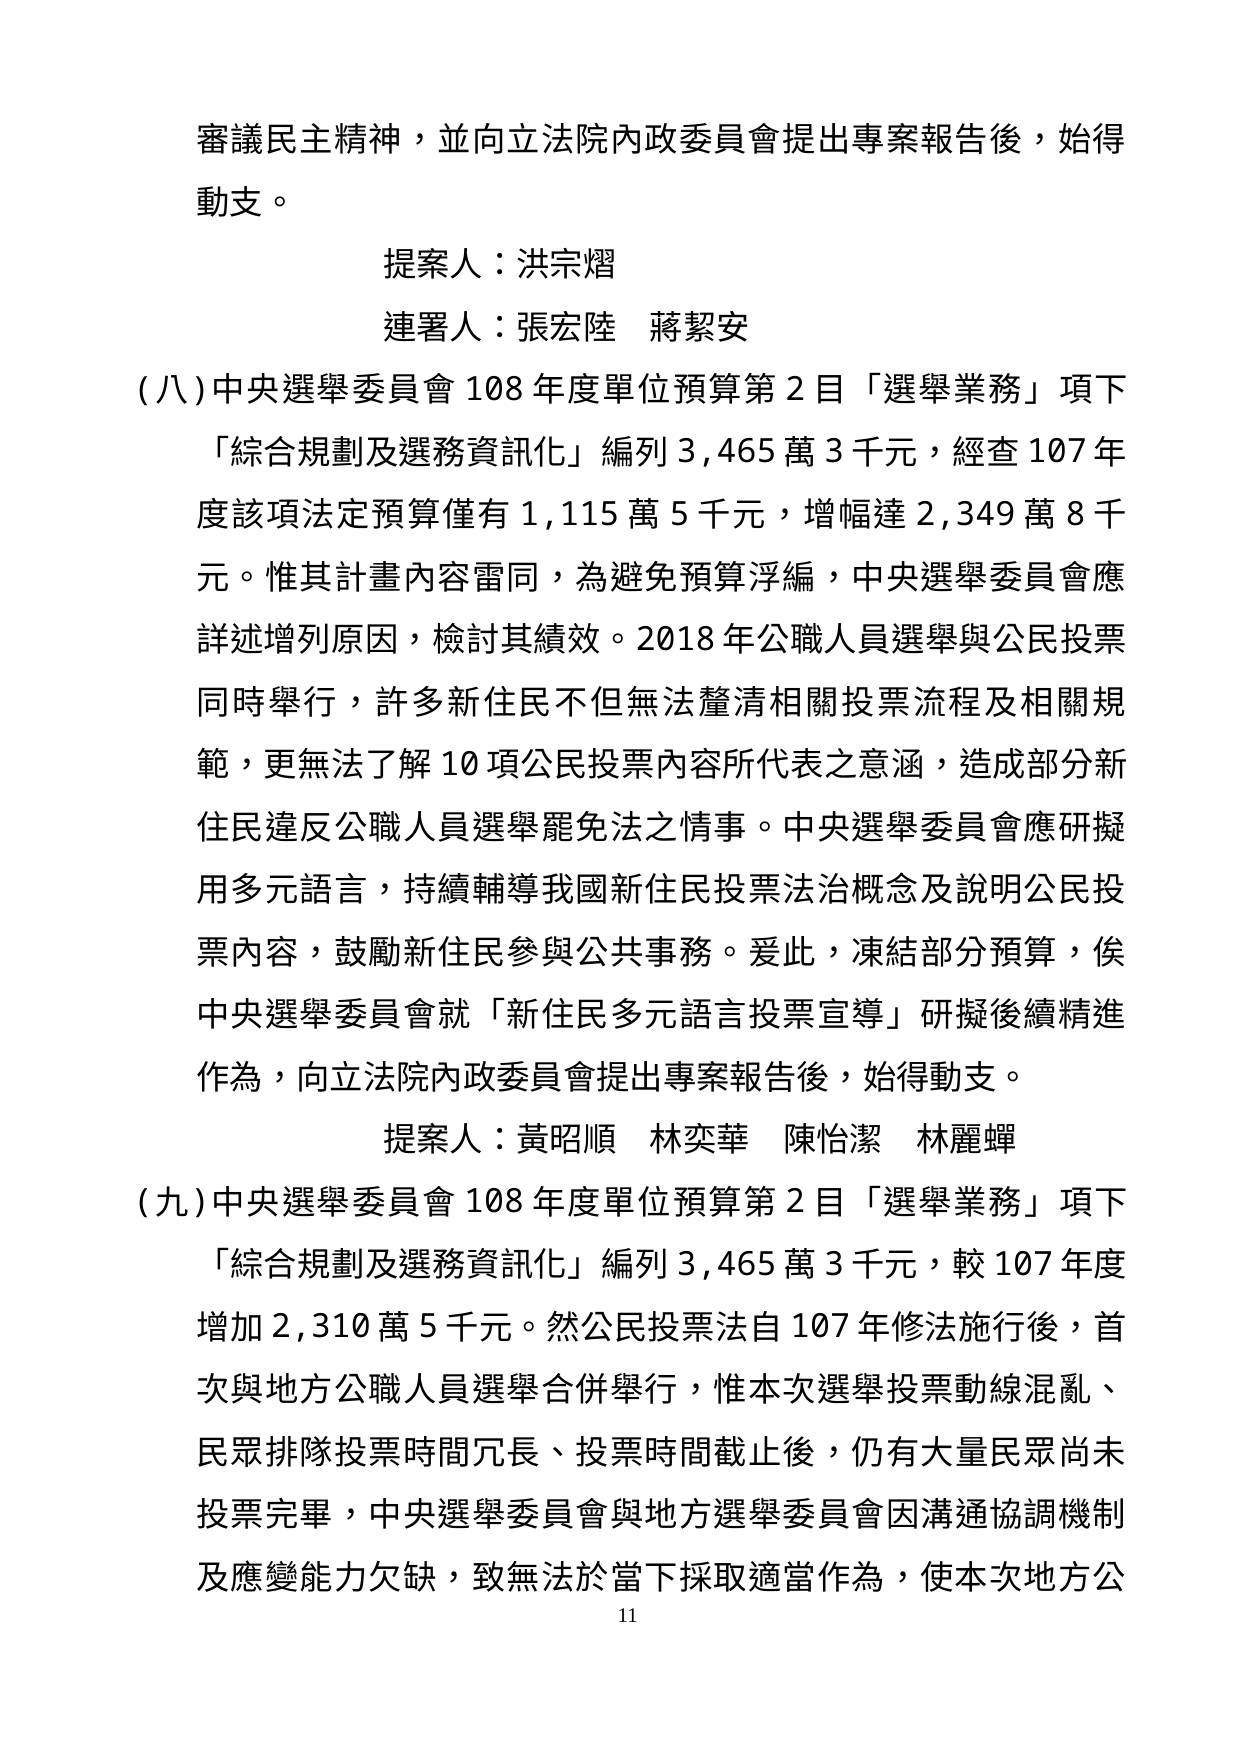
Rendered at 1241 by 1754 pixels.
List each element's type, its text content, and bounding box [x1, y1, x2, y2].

text 審議民主精神，並向立法院內政委員會提出專案報告後，始得動支。 [133, 96, 1127, 221]
text 提案人：黃昭順 林奕華 陳怡潔 林麗蟬 [383, 1096, 1127, 1158]
text (九)中央選舉委員會108年度單位預算第2目「選舉業務」項下「綜合規劃及選務資訊化」編列3,465萬3千元，較107年度增加2,310萬5千元。然公民投票法自107年修法施行後，首次與地方公職人員選舉合併舉行，惟本次選舉投票動線混亂、民眾排隊投票時間冗長、投票時間截止後，仍有大量民眾尚未投票完畢，中央選舉委員會與地方選舉委員會因溝通協調機制及應變能力欠缺，致無法於當下採取適當作為，使本次地方公 [133, 1158, 1127, 1596]
text 連署人：張宏陸 蔣絜安 [383, 283, 1127, 346]
text 提案人：洪宗熠 [383, 221, 1127, 283]
text (八)中央選舉委員會108年度單位預算第2目「選舉業務」項下「綜合規劃及選務資訊化」編列3,465萬3千元，經查107年度該項法定預算僅有1,115萬5千元，增幅達2,349萬8千元。惟其計畫內容雷同，為避免預算浮編，中央選舉委員會應詳述增列原因，檢討其績效。2018年公職人員選舉與公民投票同時舉行，許多新住民不但無法釐清相關投票流程及相關規範，更無法了解10項公民投票內容所代表之意涵，造成部分新住民違反公職人員選舉罷免法之情事。中央選舉委員會應研擬用多元語言，持續輔導我國新住民投票法治概念及說明公民投票內容，鼓勵新住民參與公共事務。爰此，凍結部分預算，俟中央選舉委員會就「新住民多元語言投票宣導」研擬後續精進作為，向立法院內政委員會提出專案報告後，始得動支。 [133, 346, 1127, 1096]
